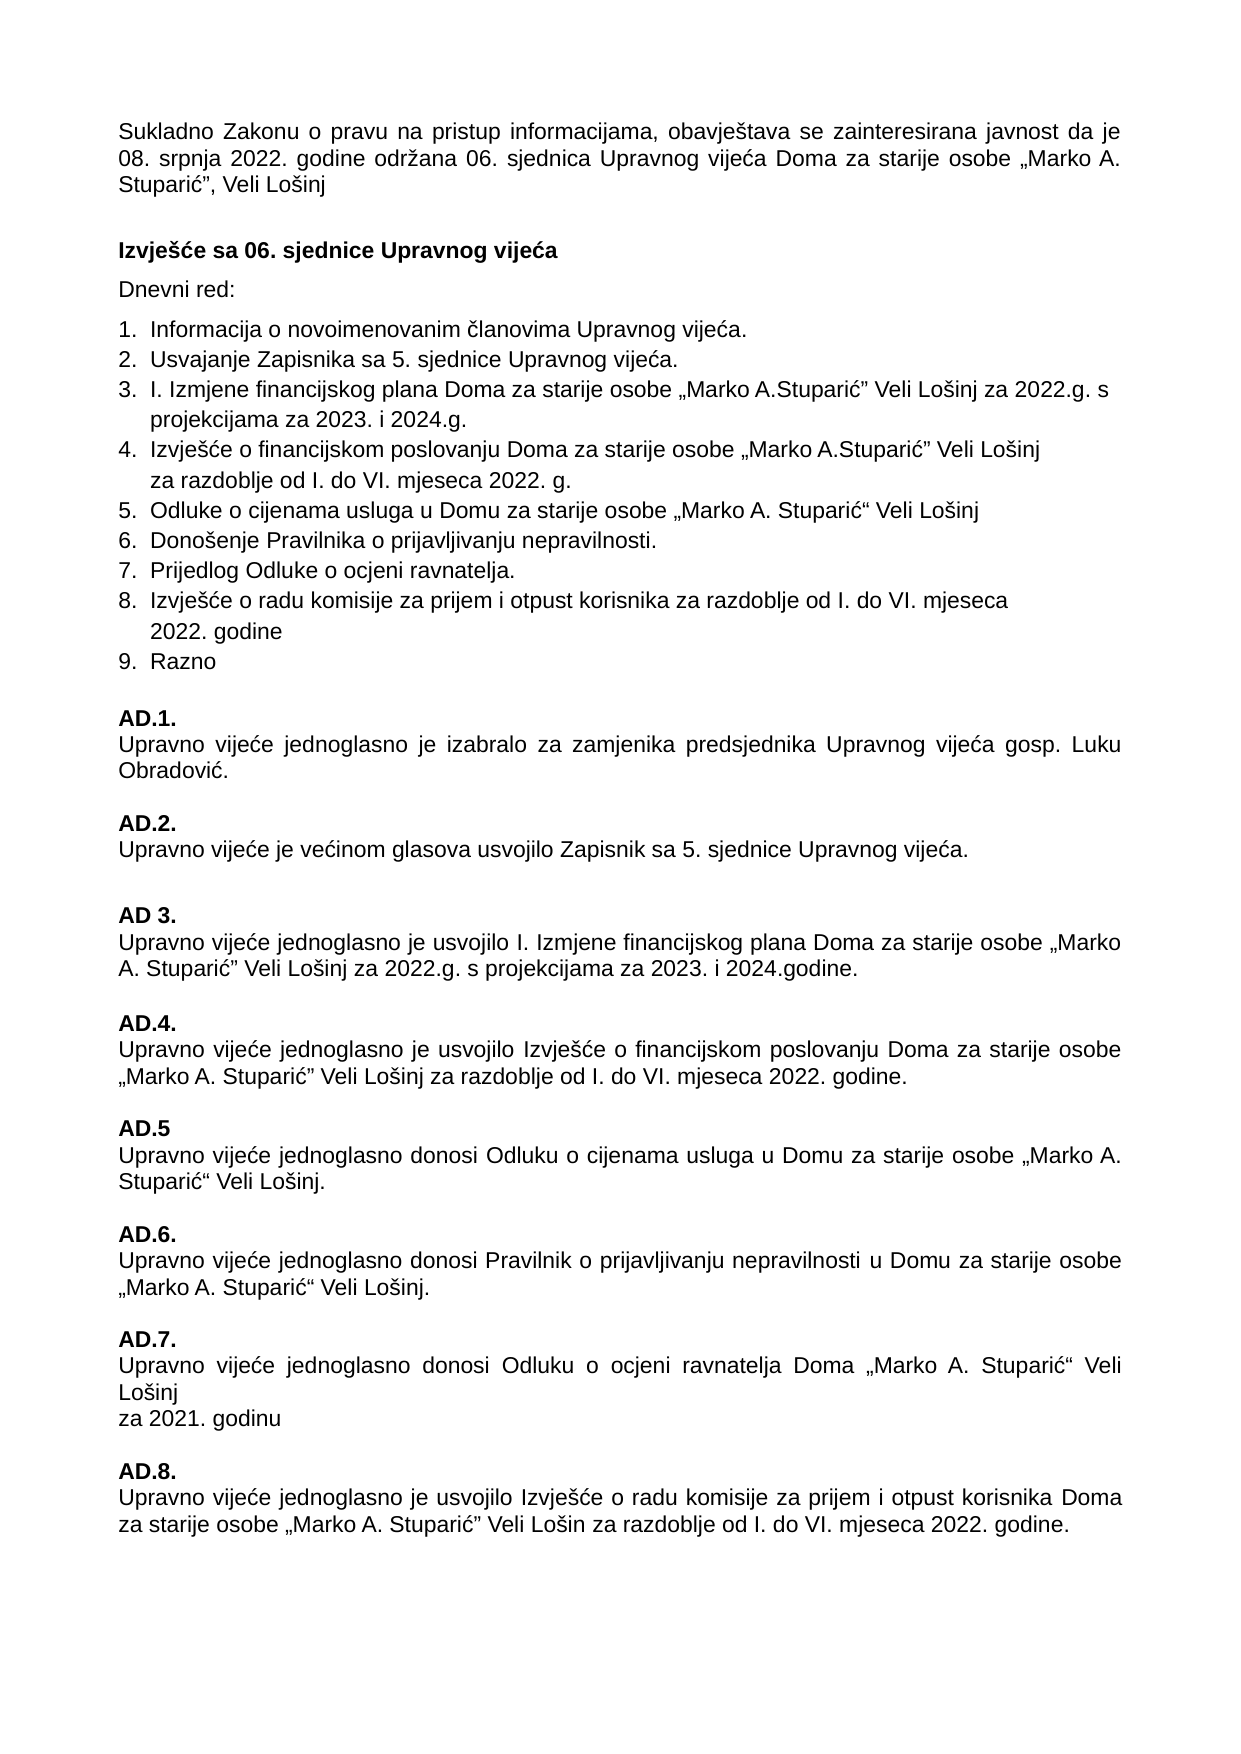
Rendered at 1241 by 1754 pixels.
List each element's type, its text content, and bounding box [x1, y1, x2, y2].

text Sukladno Zakonu o pravu na pristup informacijama, obavještava se zainteresirana javnost da je 08. srpnja 2022. godine održana 06. sjednica Upravnog vijeća Doma za starije osobe „Marko A. Stuparić”, Veli Lošinj [118, 118, 1122, 197]
text AD.6. [118, 1221, 1122, 1247]
text Upravno vijeće jednoglasno donosi Odluku o ocjeni ravnatelja Doma „Marko A. Stuparić“ Veli Lošinj [118, 1352, 1122, 1405]
text za razdoblje od I. do VI. mjeseca 2022. g. [118, 467, 1122, 493]
text AD.7. [118, 1326, 1122, 1352]
text Upravno vijeće jednoglasno donosi Odluku o cijenama usluga u Domu za starije osobe „Marko A. Stuparić“ Veli Lošinj. [118, 1142, 1122, 1194]
text Izvješće sa 06. sjednice Upravnog vijeća [118, 237, 1122, 263]
text za 2021. godinu [118, 1405, 1122, 1432]
text projekcijama za 2023. i 2024.g. [118, 406, 1122, 433]
text AD.8. [118, 1458, 1122, 1484]
text Upravno vijeće jednoglasno donosi Pravilnik o prijavljivanju nepravilnosti u Domu za starije osobe „Marko A. Stuparić“ Veli Lošinj. [118, 1247, 1122, 1300]
text Dnevni red: [118, 276, 1122, 302]
text 3. I. Izmjene financijskog plana Doma za starije osobe „Marko A.Stuparić” Veli Lošinj za 2022.g. s [118, 376, 1122, 402]
text 1. Informacija o novoimenovanim članovima Upravnog vijeća. [118, 316, 1122, 342]
text Upravno vijeće jednoglasno je izabralo za zamjenika predsjednika Upravnog vijeća gosp. Luku Obradović. [118, 731, 1122, 783]
text AD.2. [118, 810, 1122, 836]
text Upravno vijeće je većinom glasova usvojilo Zapisnik sa 5. sjednice Upravnog vijeća. [118, 836, 1122, 863]
text AD.1. [118, 704, 1122, 731]
text 6. Donošenje Pravilnika o prijavljivanju nepravilnosti. [118, 527, 1122, 553]
text 9. Razno [118, 648, 1122, 674]
text AD.4. [118, 1010, 1122, 1036]
text Upravno vijeće jednoglasno je usvojilo Izvješće o radu komisije za prijem i otpust korisnika Doma za starije osobe „Marko A. Stuparić” Veli Lošin za razdoblje od I. do VI. mjeseca 2022. godine. [118, 1484, 1122, 1537]
text 2. Usvajanje Zapisnika sa 5. sjednice Upravnog vijeća. [118, 346, 1122, 372]
text AD.5 [118, 1115, 1122, 1142]
text 7. Prijedlog Odluke o ocjeni ravnatelja. [118, 557, 1122, 584]
text 4. Izvješće o financijskom poslovanju Doma za starije osobe „Marko A.Stuparić” Veli Lošinj [118, 436, 1122, 463]
text 5. Odluke o cijenama usluga u Domu za starije osobe „Marko A. Stuparić“ Veli Lošinj [118, 497, 1122, 523]
text 2022. godine [118, 618, 1122, 644]
text AD 3. [118, 902, 1122, 928]
text Upravno vijeće jednoglasno je usvojilo Izvješće o financijskom poslovanju Doma za starije osobe „Marko A. Stuparić” Veli Lošinj za razdoblje od I. do VI. mjeseca 2022. godine. [118, 1036, 1122, 1089]
text 8. Izvješće o radu komisije za prijem i otpust korisnika za razdoblje od I. do VI. mjeseca [118, 587, 1122, 614]
text Upravno vijeće jednoglasno je usvojilo I. Izmjene financijskog plana Doma za starije osobe „Marko A. Stuparić” Veli Lošinj za 2022.g. s projekcijama za 2023. i 2024.godine. [118, 928, 1122, 981]
